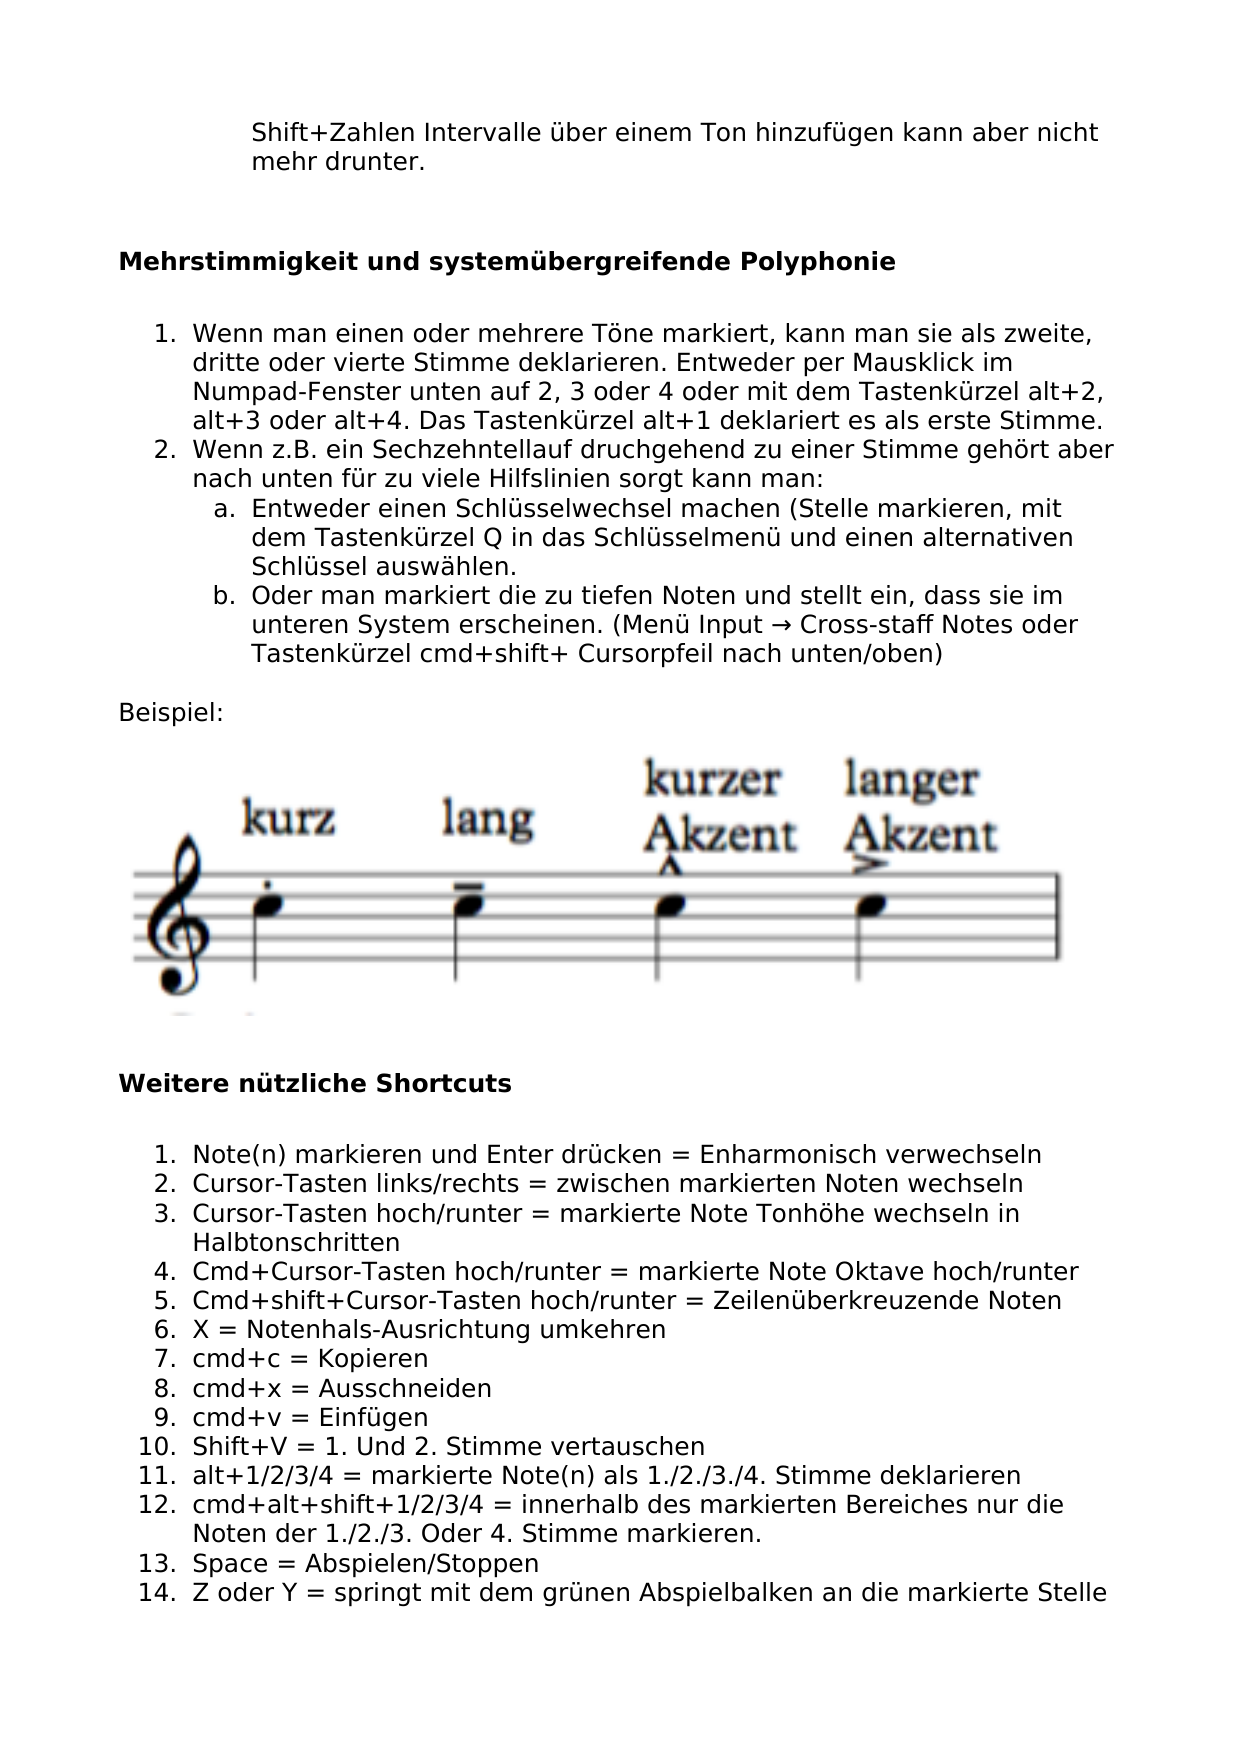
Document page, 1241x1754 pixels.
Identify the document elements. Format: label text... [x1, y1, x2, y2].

list Wenn z.B. ein Sechzehntellauf druchgehend zu einer Stimme gehört aber nach unten für zu viele Hilfslinien sorgt kann man: [177, 435, 1122, 494]
list Oder man markiert die zu tiefen Noten und stellt ein, dass sie im unteren System erscheinen. (Menü Input → Cross-staff Notes oder Tastenkürzel cmd+shift+ Cursorpfeil nach unten/oben) [236, 581, 1122, 669]
list Wenn man einen oder mehrere Töne markiert, kann man sie als zweite, dritte oder vierte Stimme deklarieren. Entweder per Mausklick im Numpad-Fenster unten auf 2, 3 oder 4 oder mit dem Tastenkürzel alt+2, alt+3 oder alt+4. Das Tastenkürzel alt+1 deklariert es als erste Stimme. [177, 319, 1122, 435]
list Cursor-Tasten hoch/runter = markierte Note Tonhöhe wechseln in Halbtonschritten [177, 1199, 1122, 1257]
text Weitere nützliche Shortcuts [118, 1069, 1122, 1098]
list cmd+alt+shift+1/2/3/4 = innerhalb des markierten Bereiches nur die Noten der 1./2./3. Oder 4. Stimme markieren. [177, 1491, 1122, 1549]
picture [118, 740, 1123, 1016]
text Beispiel: [118, 698, 1122, 727]
text Mehrstimmigkeit und systemübergreifende Polyphonie [118, 248, 1122, 277]
list cmd+x = Ausschneiden [177, 1374, 1122, 1403]
list Entweder einen Schlüsselwechsel machen (Stelle markieren, mit dem Tastenkürzel Q in das Schlüsselmenü und einen alternativen Schlüssel auswählen. [236, 494, 1122, 581]
list alt+1/2/3/4 = markierte Note(n) als 1./2./3./4. Stimme deklarieren [177, 1461, 1122, 1491]
list Note(n) markieren und Enter drücken = Enharmonisch verwechseln [177, 1141, 1122, 1170]
list cmd+v = Einfügen [177, 1403, 1122, 1432]
list Cmd+shift+Cursor-Tasten hoch/runter = Zeilenüberkreuzende Noten [177, 1286, 1122, 1316]
list Cursor-Tasten links/rechts = zwischen markierten Noten wechseln [177, 1170, 1122, 1199]
list Cmd+Cursor-Tasten hoch/runter = markierte Note Oktave hoch/runter [177, 1257, 1122, 1286]
list cmd+c = Kopieren [177, 1345, 1122, 1374]
list Z oder Y = springt mit dem grünen Abspielbalken an die markierte Stelle [177, 1578, 1122, 1607]
list Space = Abspielen/Stoppen [177, 1549, 1122, 1578]
list Shift+V = 1. Und 2. Stimme vertauschen [177, 1432, 1122, 1461]
list Shift+Zahlen Intervalle über einem Ton hinzufügen kann aber nicht mehr drunter. [236, 118, 1122, 176]
list X = Notenhals-Ausrichtung umkehren [177, 1316, 1122, 1345]
